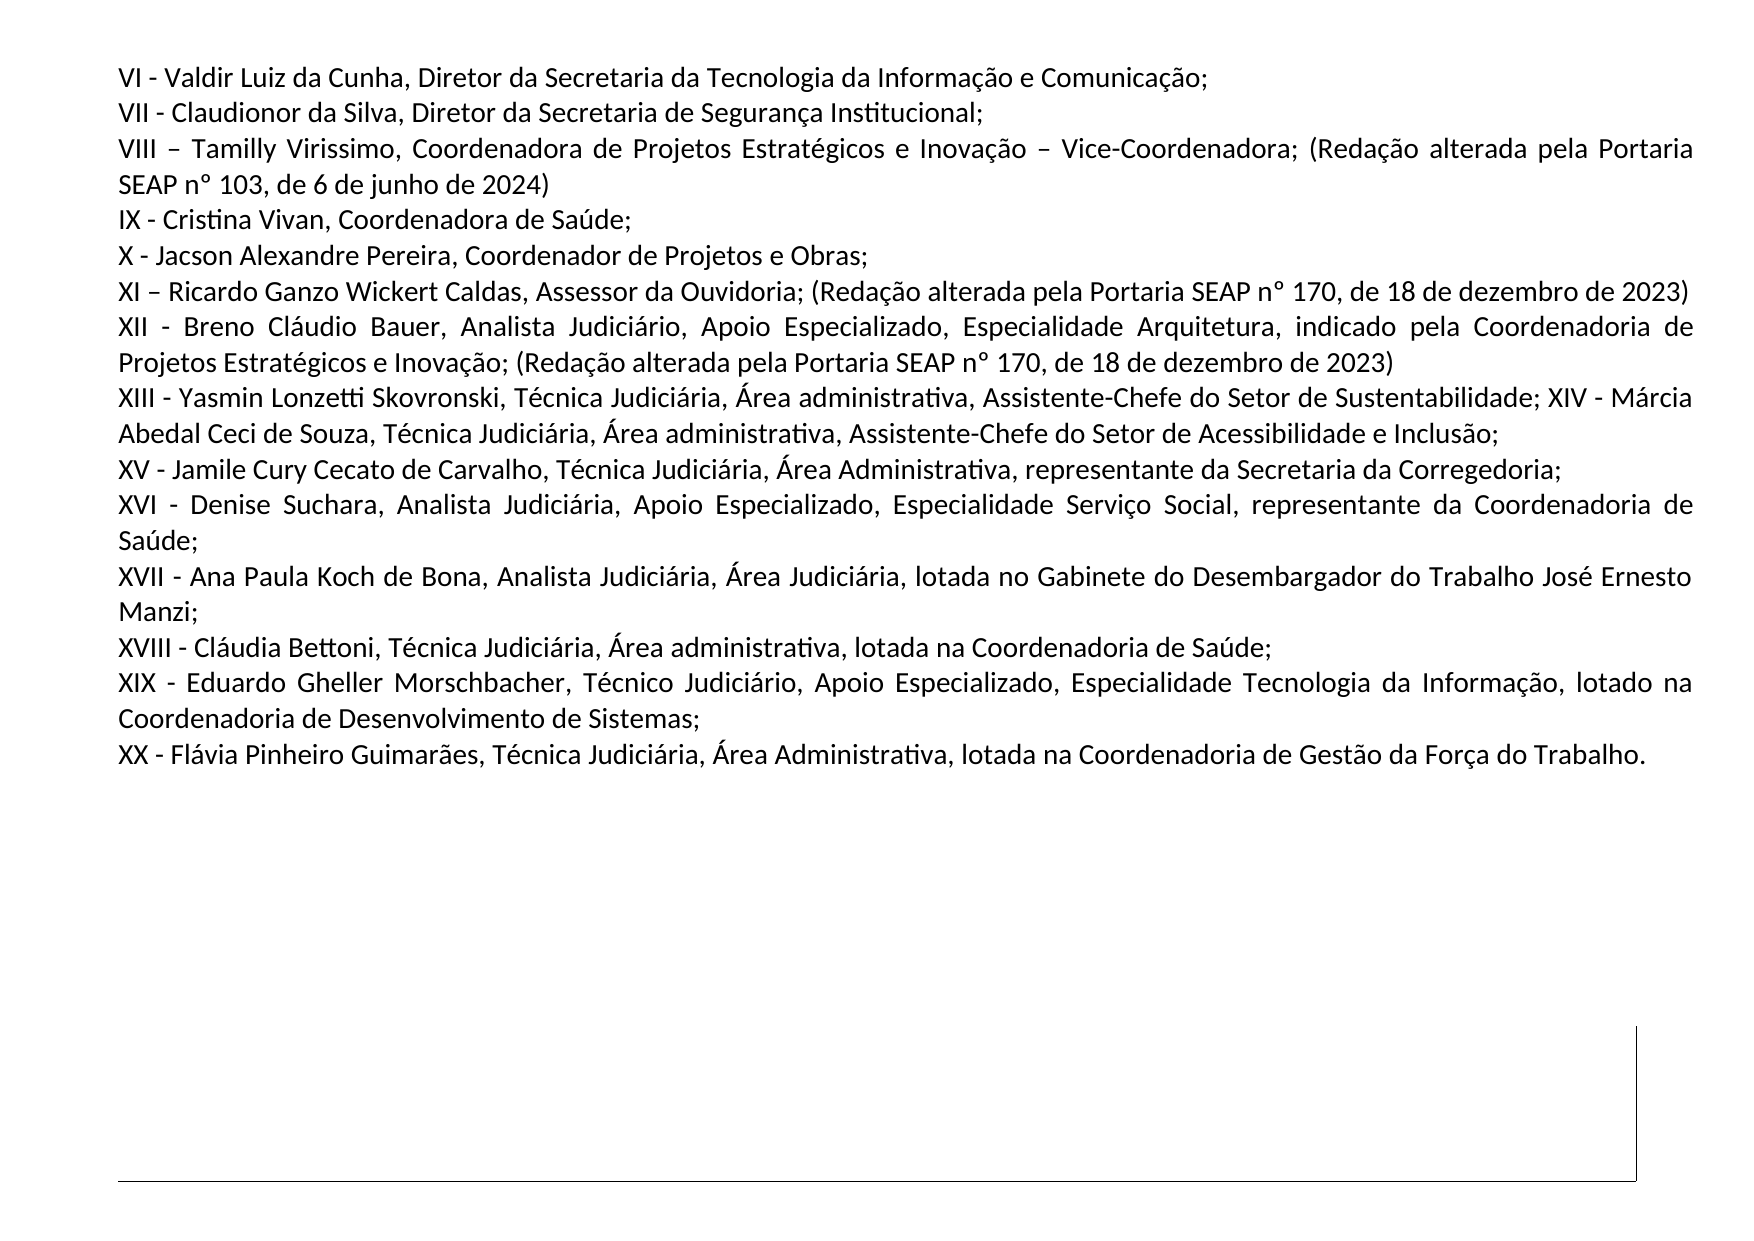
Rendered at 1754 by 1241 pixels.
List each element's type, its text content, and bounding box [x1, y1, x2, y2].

text VII - Claudionor da Silva, Diretor da Secretaria de Segurança Institucional; [118, 94, 1695, 130]
text XV - Jamile Cury Cecato de Carvalho, Técnica Judiciária, Área Administrativa, representante da Secretaria da Corregedoria; [118, 451, 1695, 486]
text X - Jacson Alexandre Pereira, Coordenador de Projetos e Obras; [118, 237, 1695, 273]
text XVII - Ana Paula Koch de Bona, Analista Judiciária, Área Judiciária, lotada no Gabinete do Desembargador do Trabalho José Ernesto Manzi; [118, 558, 1695, 629]
text XVI - Denise Suchara, Analista Judiciária, Apoio Especializado, Especialidade Serviço Social, representante da Coordenadoria de Saúde; [118, 486, 1695, 558]
text XIII - Yasmin Lonzetti Skovronski, Técnica Judiciária, Área administrativa, Assistente-Chefe do Setor de Sustentabilidade; XIV - Márcia Abedal Ceci de Souza, Técnica Judiciária, Área administrativa, Assistente-Chefe do Setor de Acessibilidade e Inclusão; [118, 379, 1695, 451]
text XIX - Eduardo Gheller Morschbacher, Técnico Judiciário, Apoio Especializado, Especialidade Tecnologia da Informação, lotado na Coordenadoria de Desenvolvimento de Sistemas; [118, 664, 1695, 736]
text XX - Flávia Pinheiro Guimarães, Técnica Judiciária, Área Administrativa, lotada na Coordenadoria de Gestão da Força do Trabalho. [118, 736, 1695, 771]
text XII - Breno Cláudio Bauer, Analista Judiciário, Apoio Especializado, Especialidade Arquitetura, indicado pela Coordenadoria de Projetos Estratégicos e Inovação; (Redação alterada pela Portaria SEAP nº 170, de 18 de dezembro de 2023) [118, 308, 1695, 379]
text XVIII - Cláudia Bettoni, Técnica Judiciária, Área administrativa, lotada na Coordenadoria de Saúde; [118, 629, 1695, 664]
text XI – Ricardo Ganzo Wickert Caldas, Assessor da Ouvidoria; (Redação alterada pela Portaria SEAP nº 170, de 18 de dezembro de 2023) [118, 273, 1695, 308]
text VIII – Tamilly Virissimo, Coordenadora de Projetos Estratégicos e Inovação – Vice-Coordenadora; (Redação alterada pela Portaria SEAP nº 103, de 6 de junho de 2024) [118, 130, 1695, 201]
text VI - Valdir Luiz da Cunha, Diretor da Secretaria da Tecnologia da Informação e Comunicação; [118, 59, 1695, 94]
text IX - Cristina Vivan, Coordenadora de Saúde; [118, 201, 1695, 237]
